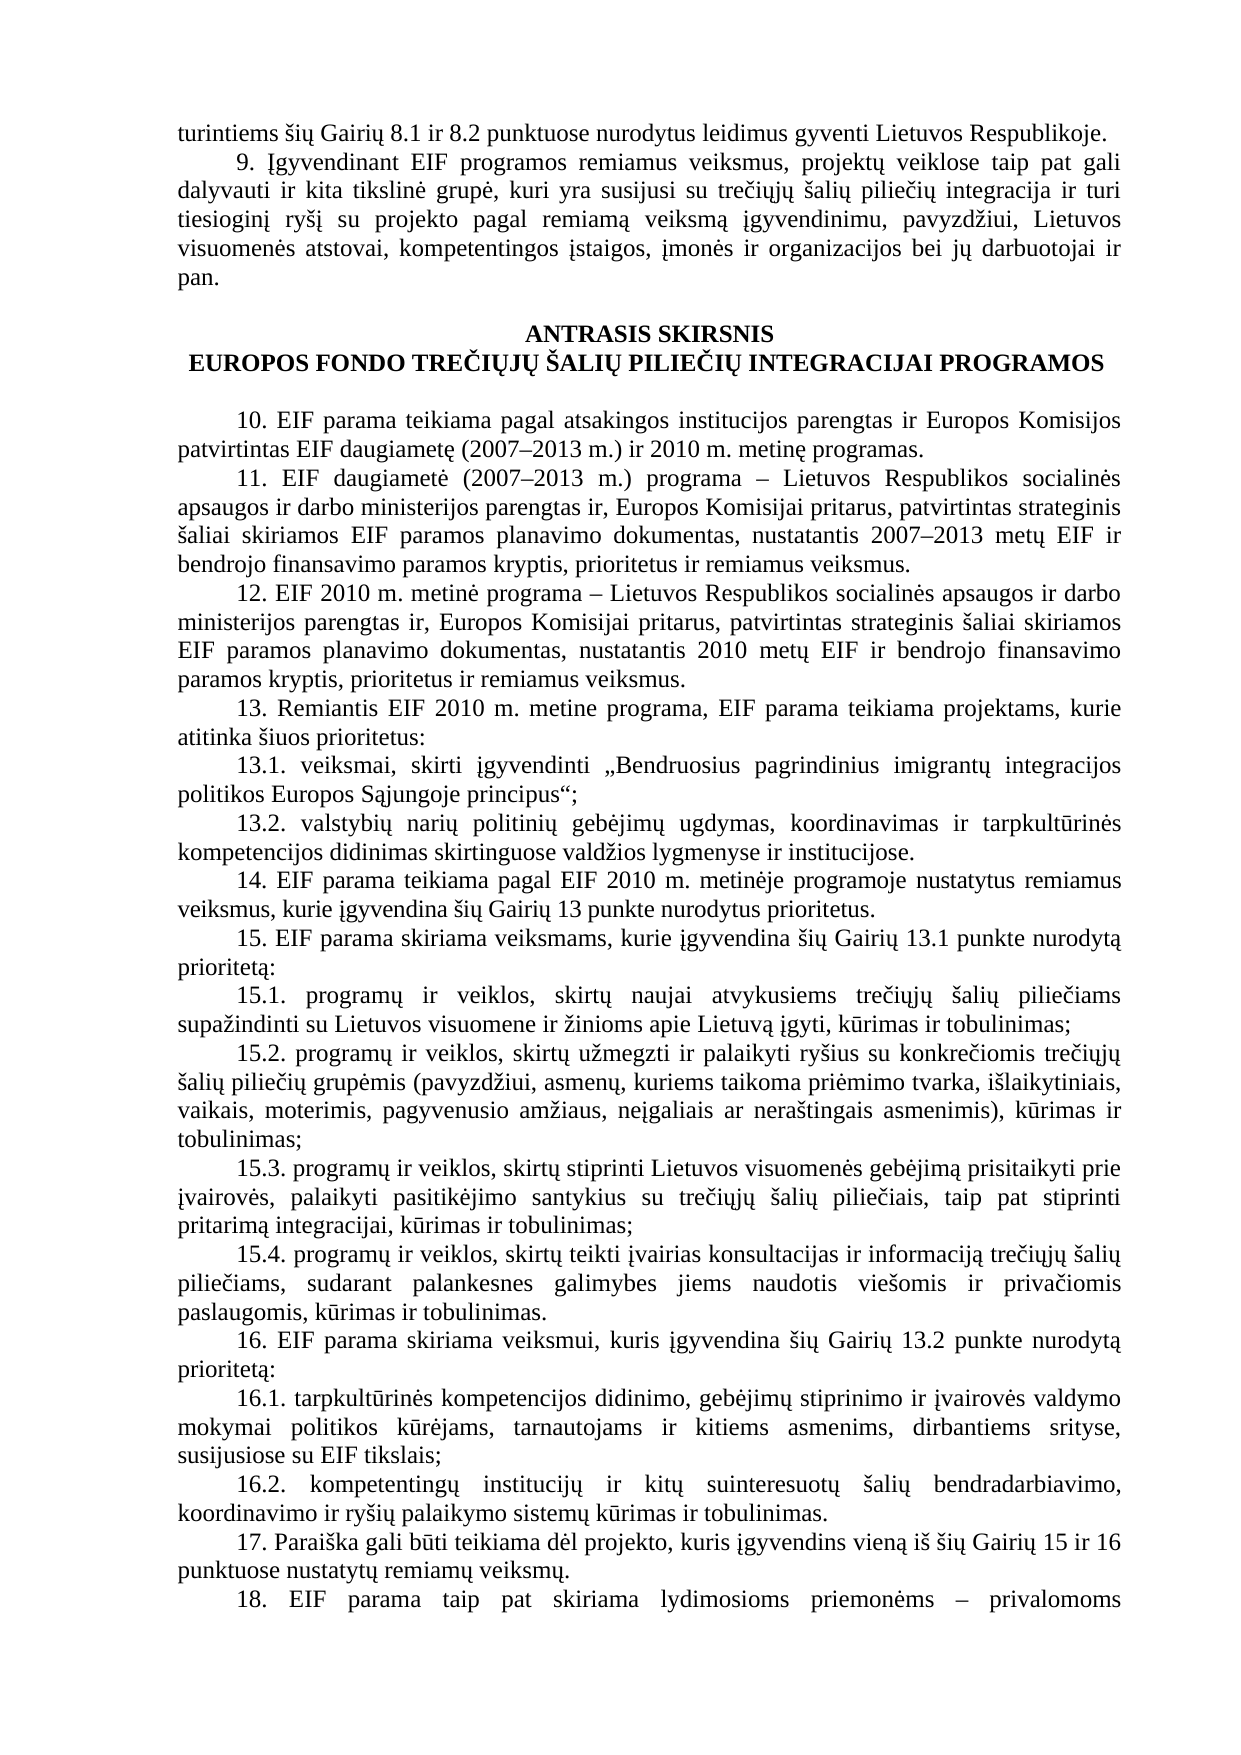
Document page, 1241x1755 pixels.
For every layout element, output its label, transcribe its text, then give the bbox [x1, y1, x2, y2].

text 10. EIF parama teikiama pagal atsakingos institucijos parengtas ir Europos Komisijos patvirtintas EIF daugiametę (2007–2013 m.) ir 2010 m. metinę programas. [177, 406, 1122, 463]
text 11. EIF daugiametė (2007–2013 m.) programa – Lietuvos Respublikos socialinės apsaugos ir darbo ministerijos parengtas ir, Europos Komisijai pritarus, patvirtintas strateginis šaliai skiriamos EIF paramos planavimo dokumentas, nustatantis 2007–2013 metų EIF ir bendrojo finansavimo paramos kryptis, prioritetus ir remiamus veiksmus. [177, 463, 1122, 578]
text turintiems šių Gairių 8.1 ir 8.2 punktuose nurodytus leidimus gyventi Lietuvos Respublikoje. [177, 118, 1122, 147]
text ANTRASIS SKIRSNIS [177, 319, 1122, 348]
text 15.3. programų ir veiklos, skirtų stiprinti Lietuvos visuomenės gebėjimą prisitaikyti prie įvairovės, palaikyti pasitikėjimo santykius su trečiųjų šalių piliečiais, taip pat stiprinti pritarimą integracijai, kūrimas ir tobulinimas; [177, 1153, 1122, 1239]
text 13.2. valstybių narių politinių gebėjimų ugdymas, koordinavimas ir tarpkultūrinės kompetencijos didinimas skirtinguose valdžios lygmenyse ir institucijose. [177, 808, 1122, 866]
text 15.2. programų ir veiklos, skirtų užmegzti ir palaikyti ryšius su konkrečiomis trečiųjų šalių piliečių grupėmis (pavyzdžiui, asmenų, kuriems taikoma priėmimo tvarka, išlaikytiniais, vaikais, moterimis, pagyvenusio amžiaus, neįgaliais ar neraštingais asmenimis), kūrimas ir tobulinimas; [177, 1038, 1122, 1153]
text 13. Remiantis EIF 2010 m. metine programa, EIF parama teikiama projektams, kurie atitinka šiuos prioritetus: [177, 693, 1122, 751]
text 16.1. tarpkultūrinės kompetencijos didinimo, gebėjimų stiprinimo ir įvairovės valdymo mokymai politikos kūrėjams, tarnautojams ir kitiems asmenims, dirbantiems srityse, susijusiose su EIF tikslais; [177, 1383, 1122, 1469]
text 17. Paraiška gali būti teikiama dėl projekto, kuris įgyvendins vieną iš šių Gairių 15 ir 16 punktuose nustatytų remiamų veiksmų. [177, 1527, 1122, 1584]
text 15.4. programų ir veiklos, skirtų teikti įvairias konsultacijas ir informaciją trečiųjų šalių piliečiams, sudarant palankesnes galimybes jiems naudotis viešomis ir privačiomis paslaugomis, kūrimas ir tobulinimas. [177, 1239, 1122, 1326]
text 15. EIF parama skiriama veiksmams, kurie įgyvendina šių Gairių 13.1 punkte nurodytą prioritetą: [177, 923, 1122, 981]
text 13.1. veiksmai, skirti įgyvendinti „Bendruosius pagrindinius imigrantų integracijos politikos Europos Sąjungoje principus“; [177, 751, 1122, 808]
text 14. EIF parama teikiama pagal EIF 2010 m. metinėje programoje nustatytus remiamus veiksmus, kurie įgyvendina šių Gairių 13 punkte nurodytus prioritetus. [177, 866, 1122, 923]
text 15.1. programų ir veiklos, skirtų naujai atvykusiems trečiųjų šalių piliečiams supažindinti su Lietuvos visuomene ir žinioms apie Lietuvą įgyti, kūrimas ir tobulinimas; [177, 981, 1122, 1038]
text 18. EIF parama taip pat skiriama lydimosioms priemonėms – privalomoms [177, 1584, 1122, 1613]
text EUROPOS FONDO TREČIŲJŲ ŠALIŲ PILIEČIŲ INTEGRACIJAI programOS [177, 348, 1122, 377]
text 16.2. kompetentingų institucijų ir kitų suinteresuotų šalių bendradarbiavimo, koordinavimo ir ryšių palaikymo sistemų kūrimas ir tobulinimas. [177, 1469, 1122, 1527]
text 9. Įgyvendinant EIF programos remiamus veiksmus, projektų veiklose taip pat gali dalyvauti ir kita tikslinė grupė, kuri yra susijusi su trečiųjų šalių piliečių integracija ir turi tiesioginį ryšį su projekto pagal remiamą veiksmą įgyvendinimu, pavyzdžiui, Lietuvos visuomenės atstovai, kompetentingos įstaigos, įmonės ir organizacijos bei jų darbuotojai ir pan. [177, 147, 1122, 291]
text 16. EIF parama skiriama veiksmui, kuris įgyvendina šių Gairių 13.2 punkte nurodytą prioritetą: [177, 1326, 1122, 1383]
text 12. EIF 2010 m. metinė programa – Lietuvos Respublikos socialinės apsaugos ir darbo ministerijos parengtas ir, Europos Komisijai pritarus, patvirtintas strateginis šaliai skiriamos EIF paramos planavimo dokumentas, nustatantis 2010 metų EIF ir bendrojo finansavimo paramos kryptis, prioritetus ir remiamus veiksmus. [177, 578, 1122, 693]
